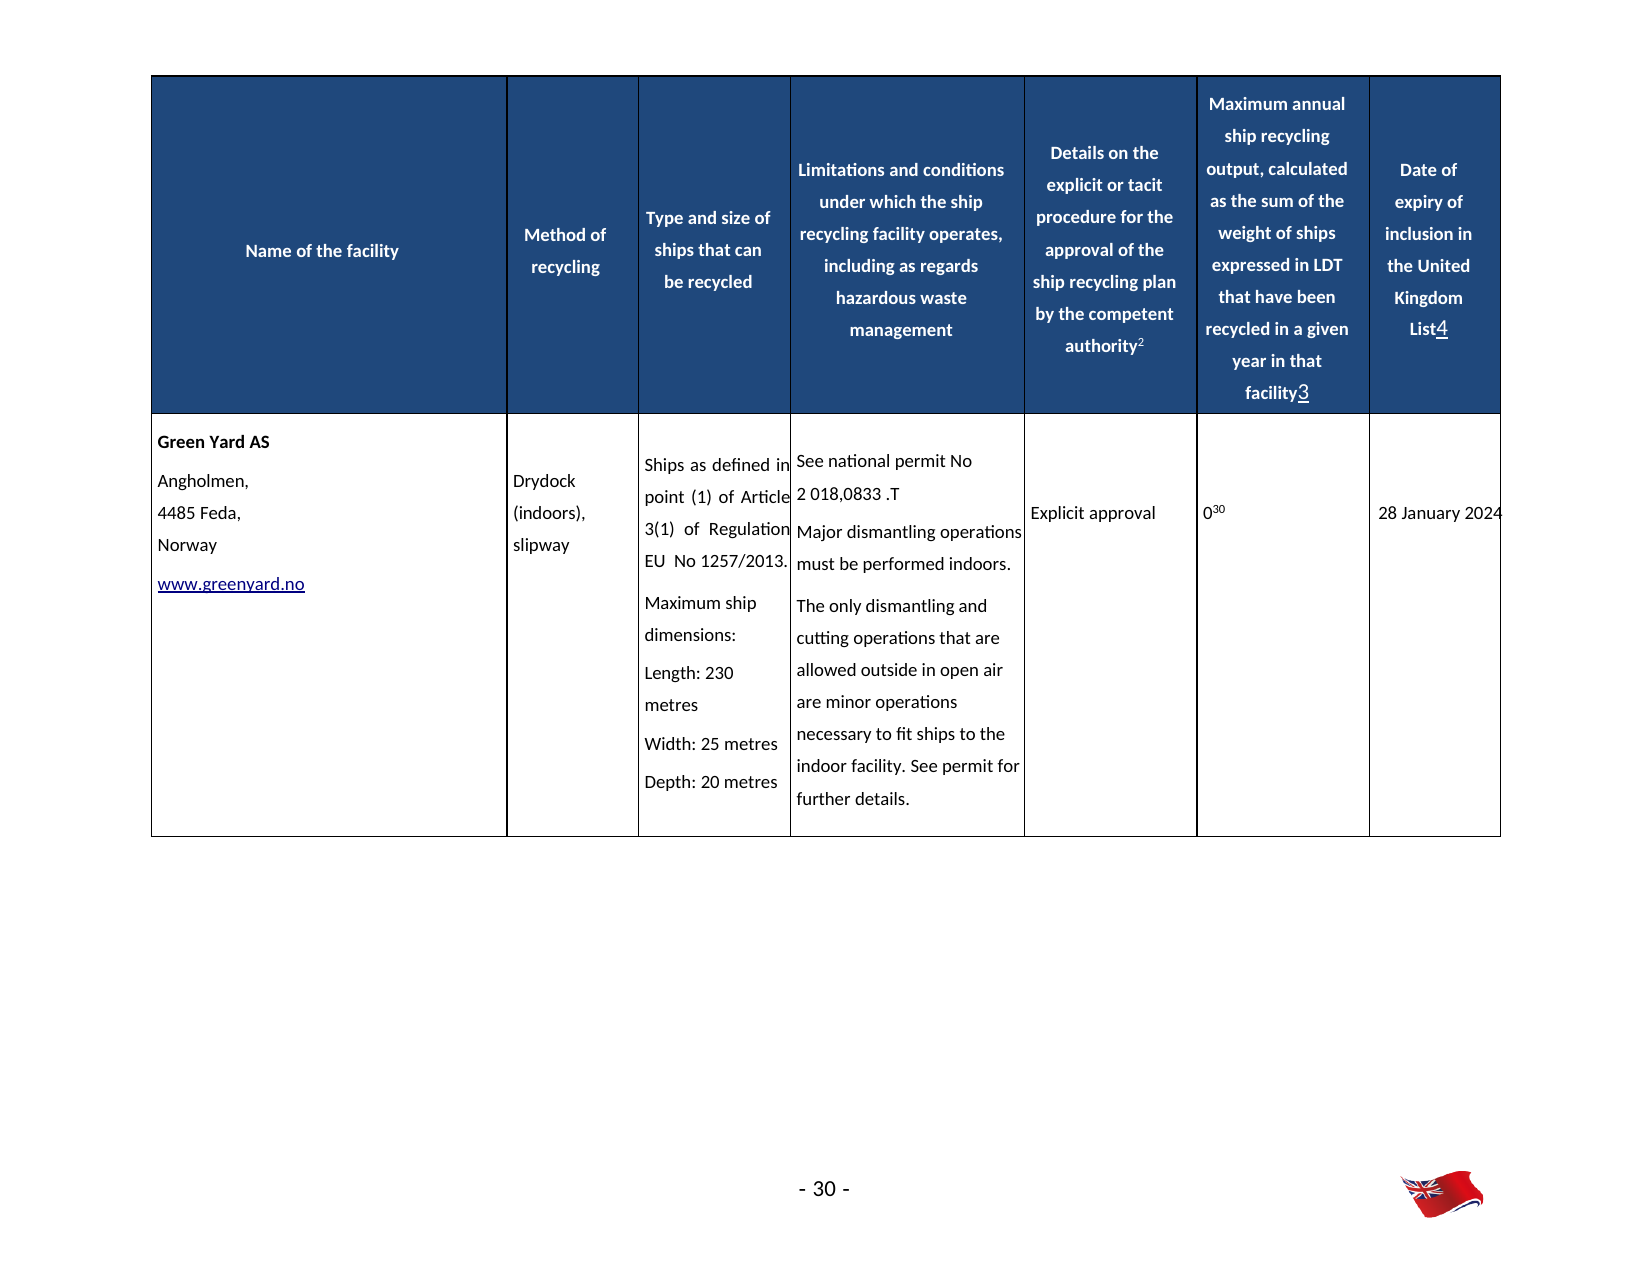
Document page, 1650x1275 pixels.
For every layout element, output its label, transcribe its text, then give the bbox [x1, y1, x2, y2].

table_header Maximum annual ship recycling output, calculated as the sum of the weight of ships expressed in LDT that have been recycled in a given year in that facility3 [1198, 77, 1369, 413]
table_header Name of the facility [152, 77, 506, 413]
table_cell Drydock (indoors), slipway [508, 414, 638, 836]
table_cell Explicit approval [1025, 414, 1196, 836]
table_cell 030 [1198, 414, 1369, 836]
table_cell Ships as defined in point (1) of Article 3(1) of Regulation EU No 1257/2013. Maximum ship dimensions: Length: 230 metres Width: 25 metres Depth: 20 metres [639, 414, 790, 836]
table_cell Green Yard AS Angholmen, 4485 Feda, Norway www.greenyard.no [152, 414, 506, 836]
table_header Method of recycling [508, 77, 638, 413]
table_header Details on the explicit or tacit procedure for the approval of the ship recycling plan by the competent authority2 [1025, 77, 1196, 413]
table_header Limitations and conditions under which the ship recycling facility operates, including as regards hazardous waste management [791, 77, 1024, 413]
table_cell See national permit No 2 018,0833 .T Major dismantling operations must be performed indoors. The only dismantling and cutting operations that are allowed outside in open air are minor operations necessary to fit ships to the indoor facility. See permit for further details. [791, 414, 1024, 836]
table_cell 28 January 2024 [1370, 414, 1500, 836]
table_header Date of expiry of inclusion in the United Kingdom List4 [1370, 77, 1500, 413]
table_header Type and size of ships that can be recycled [639, 77, 790, 413]
